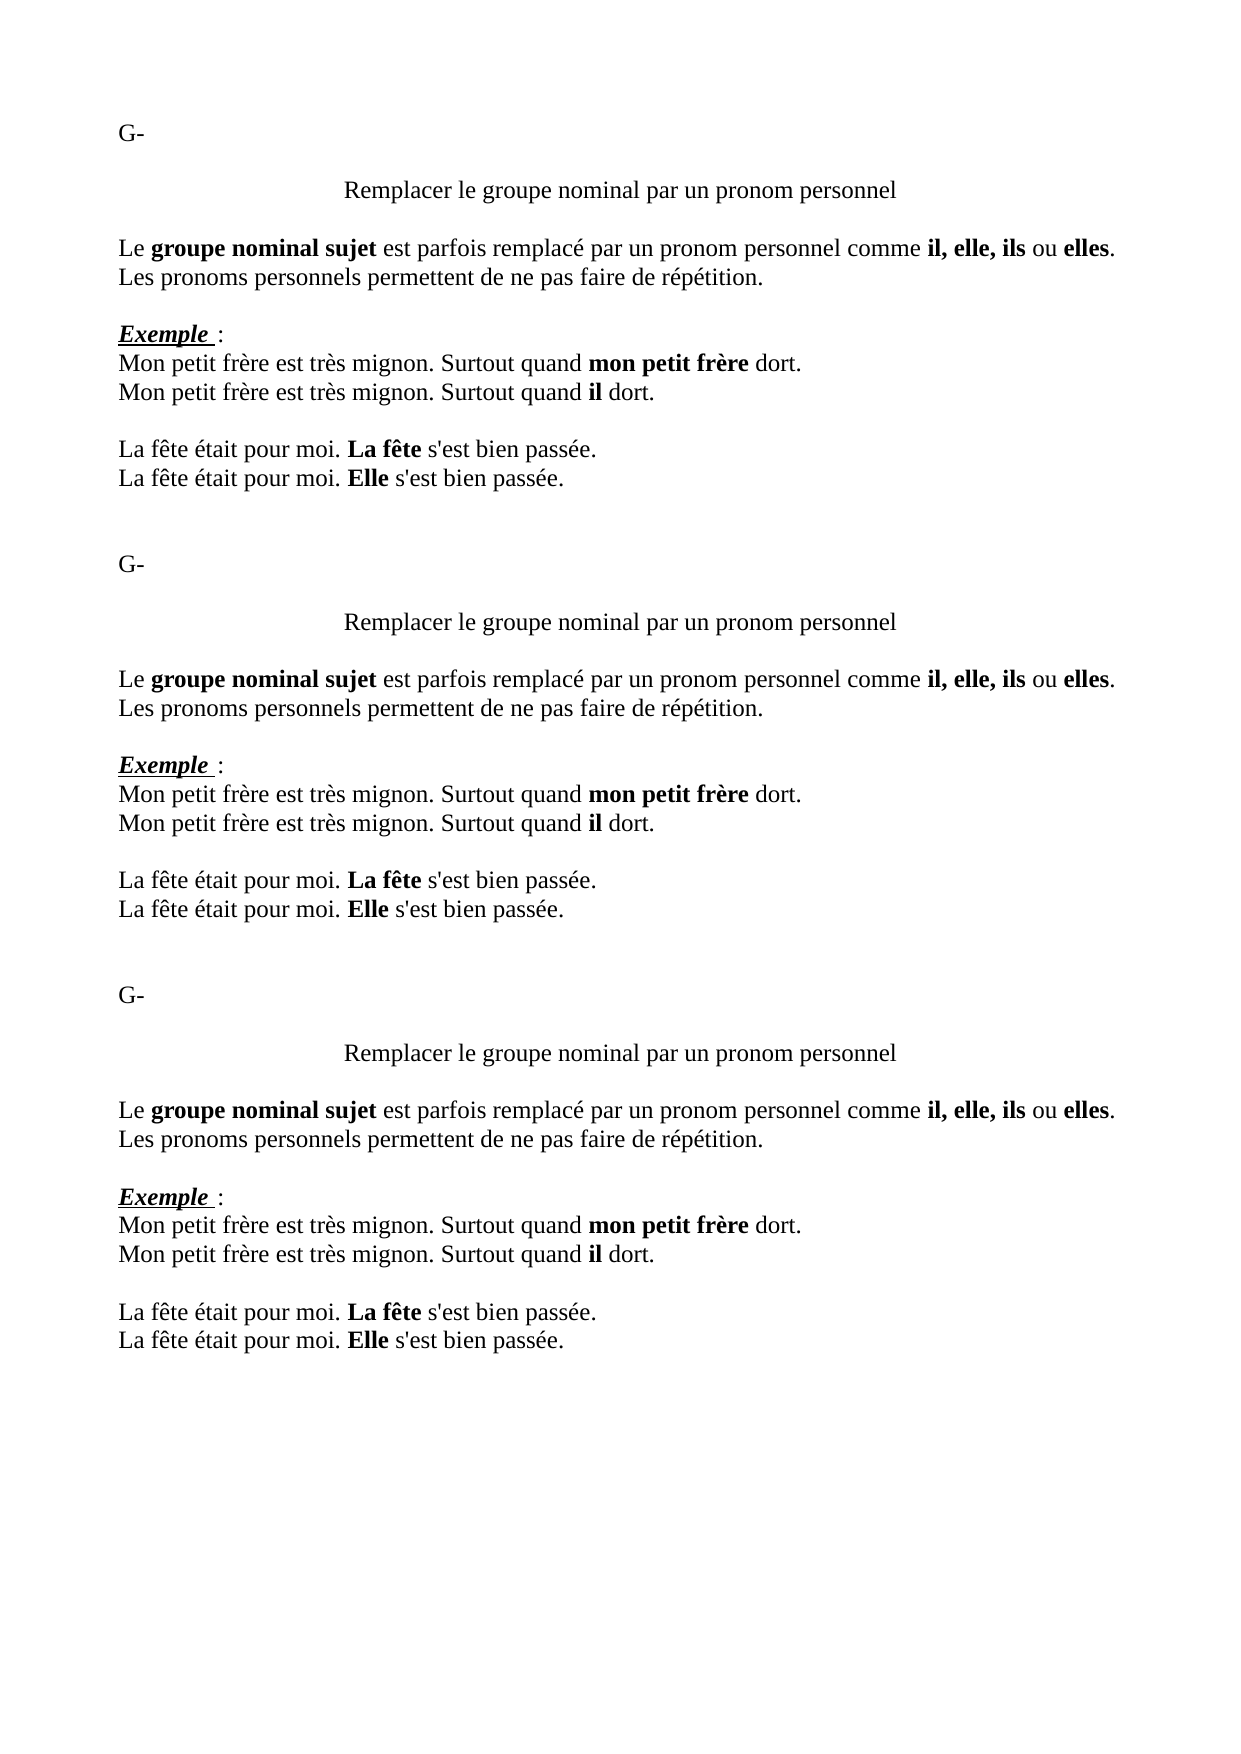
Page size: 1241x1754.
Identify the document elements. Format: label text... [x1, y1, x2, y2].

text G- [118, 549, 1122, 578]
text Les pronoms personnels permettent de ne pas faire de répétition. [118, 693, 1122, 722]
text Les pronoms personnels permettent de ne pas faire de répétition. [118, 262, 1122, 291]
text Mon petit frère est très mignon. Surtout quand mon petit frère dort. [118, 779, 1122, 808]
text G- [118, 981, 1122, 1009]
text La fête était pour moi. Elle s'est bien passée. [118, 894, 1122, 923]
text La fête était pour moi. Elle s'est bien passée. [118, 1326, 1122, 1354]
text Mon petit frère est très mignon. Surtout quand il dort. [118, 377, 1122, 406]
text La fête était pour moi. La fête s'est bien passée. [118, 1297, 1122, 1326]
text La fête était pour moi. La fête s'est bien passée. [118, 866, 1122, 894]
text Mon petit frère est très mignon. Surtout quand mon petit frère dort. [118, 348, 1122, 377]
text Exemple : [118, 751, 1122, 779]
text Mon petit frère est très mignon. Surtout quand il dort. [118, 808, 1122, 837]
text La fête était pour moi. Elle s'est bien passée. [118, 463, 1122, 492]
text Les pronoms personnels permettent de ne pas faire de répétition. [118, 1124, 1122, 1153]
text Le groupe nominal sujet est parfois remplacé par un pronom personnel comme il, elle, ils ou elles. [118, 1096, 1122, 1124]
text Exemple : [118, 319, 1122, 348]
text Le groupe nominal sujet est parfois remplacé par un pronom personnel comme il, elle, ils ou elles. [118, 664, 1122, 693]
text La fête était pour moi. La fête s'est bien passée. [118, 434, 1122, 463]
text Remplacer le groupe nominal par un pronom personnel [118, 1038, 1122, 1067]
text Remplacer le groupe nominal par un pronom personnel [118, 607, 1122, 636]
text Mon petit frère est très mignon. Surtout quand mon petit frère dort. [118, 1211, 1122, 1239]
text Exemple : [118, 1182, 1122, 1211]
text G- [118, 118, 1122, 147]
text Remplacer le groupe nominal par un pronom personnel [118, 176, 1122, 204]
text Le groupe nominal sujet est parfois remplacé par un pronom personnel comme il, elle, ils ou elles. [118, 233, 1122, 262]
text Mon petit frère est très mignon. Surtout quand il dort. [118, 1239, 1122, 1268]
